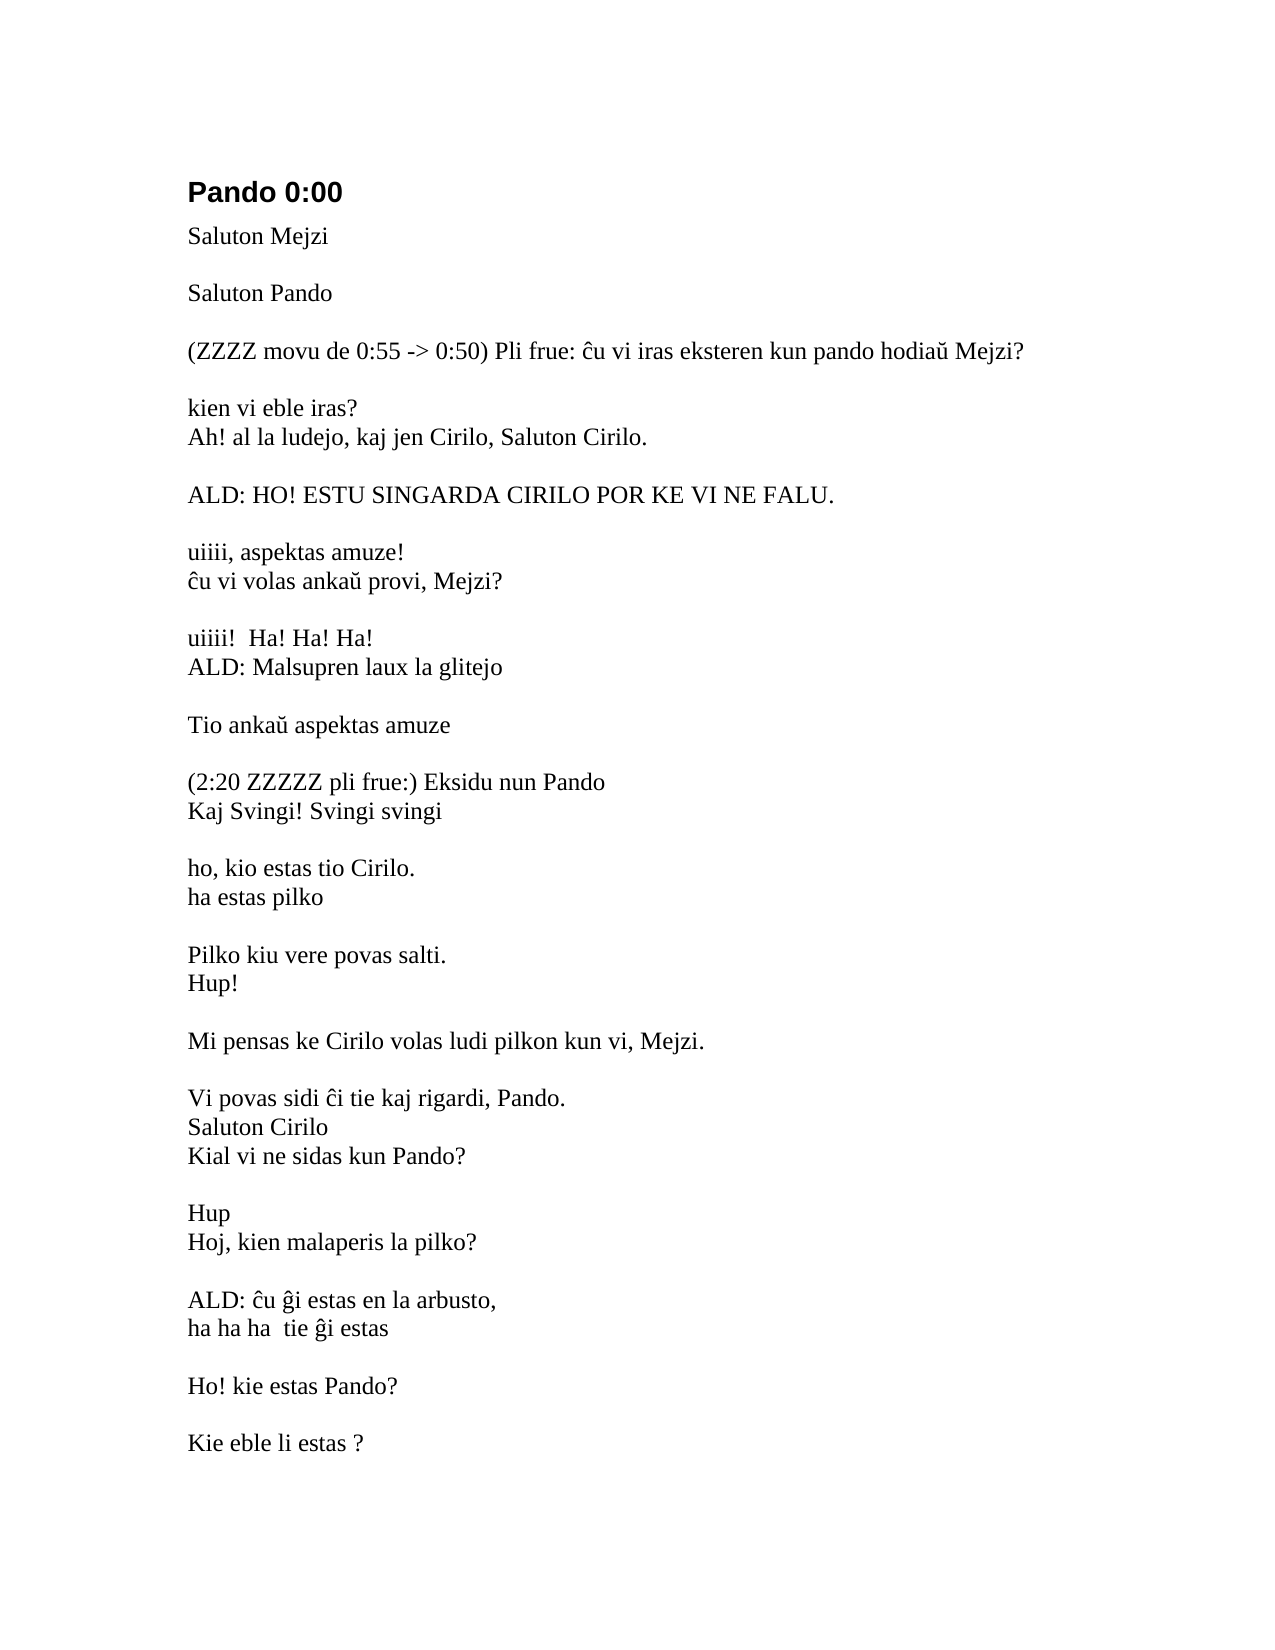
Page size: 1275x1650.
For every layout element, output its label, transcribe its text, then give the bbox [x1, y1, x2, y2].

text Saluton Pando [187, 278, 1087, 307]
text Tio ankaŭ aspektas amuze [187, 710, 1087, 738]
text Ah! al la ludejo, kaj jen Cirilo, Saluton Cirilo. [187, 422, 1087, 451]
text Ho! kie estas Pando? [187, 1371, 1087, 1400]
text Kie eble li estas ? [187, 1428, 1087, 1457]
text (ZZZZ movu de 0:55 -> 0:50) Pli frue: ĉu vi iras eksteren kun pando hodiaŭ Mejzi? [187, 336, 1087, 365]
text Saluton Mejzi [187, 221, 1087, 250]
text ha ha ha tie ĝi estas [187, 1313, 1087, 1342]
text Pilko kiu vere povas salti. [187, 940, 1087, 968]
text ĉu vi volas ankaŭ provi, Mejzi? [187, 566, 1087, 595]
subtitle Pando 0:00 [187, 175, 1087, 208]
text Hoj, kien malaperis la pilko? [187, 1227, 1087, 1256]
text uiiii, aspektas amuze! [187, 537, 1087, 566]
text kien vi eble iras? [187, 393, 1087, 422]
text ho, kio estas tio Cirilo. [187, 853, 1087, 882]
text ALD: HO! ESTU SINGARDA CIRILO POR KE VI NE FALU. [187, 480, 1087, 508]
text ha estas pilko [187, 882, 1087, 911]
text Kial vi ne sidas kun Pando? [187, 1141, 1087, 1170]
text Saluton Cirilo [187, 1112, 1087, 1141]
text Hup [187, 1198, 1087, 1227]
text ALD: ĉu ĝi estas en la arbusto, [187, 1285, 1087, 1313]
text (2:20 ZZZZZ pli frue:) Eksidu nun Pando [187, 767, 1087, 796]
text Kaj Svingi! Svingi svingi [187, 796, 1087, 825]
text uiiii! Ha! Ha! Ha! [187, 623, 1087, 652]
text ALD: Malsupren laux la glitejo [187, 652, 1087, 681]
text Vi povas sidi ĉi tie kaj rigardi, Pando. [187, 1083, 1087, 1112]
text Mi pensas ke Cirilo volas ludi pilkon kun vi, Mejzi. [187, 1026, 1087, 1055]
text Hup! [187, 968, 1087, 997]
